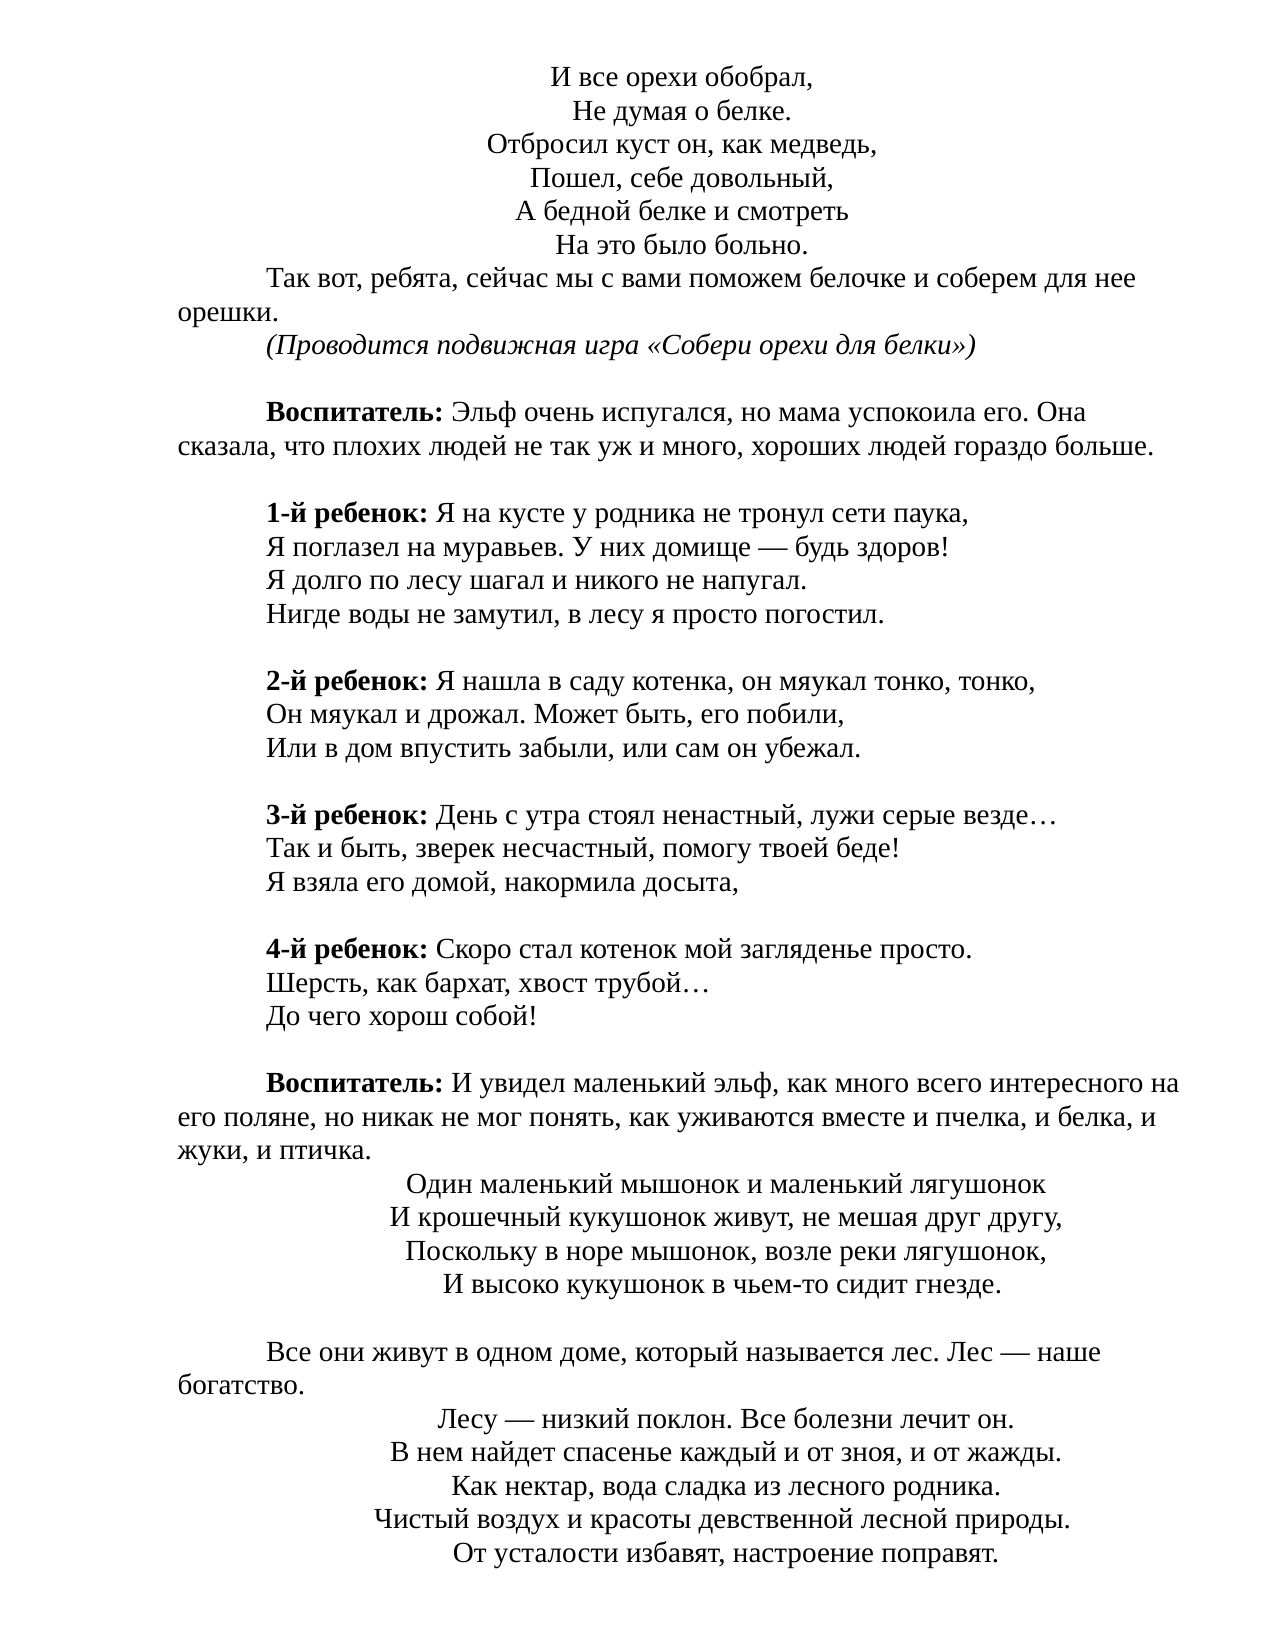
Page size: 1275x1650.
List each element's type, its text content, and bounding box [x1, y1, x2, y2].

text До чего хорош собой! [177, 998, 1186, 1032]
text 3-й ребенок: День с утра стоял ненастный, лужи серые везде… [177, 797, 1186, 831]
text Пошел, себе довольный, [177, 160, 1186, 193]
text Воспитатель: Эльф очень испугался, но мама успокоила его. Она сказала, что плохих людей не так уж и много, хороших людей гораздо больше. [177, 394, 1186, 462]
text 4-й ребенок: Скоро стал котенок мой загляденье просто. [177, 931, 1186, 965]
text Я взяла его домой, накормила досыта, [177, 864, 1186, 898]
text В нем найдет спасенье каждый и от зноя, и от жажды. [177, 1434, 1186, 1468]
text (Проводится подвижная игра «Собери орехи для белки») [177, 327, 1186, 361]
text Не думая о белке. [177, 93, 1186, 126]
text Так и быть, зверек несчастный, помогу твоей беде! [177, 831, 1186, 864]
text Как нектар, вода сладка из лесного родника. [177, 1468, 1186, 1501]
text И все орехи обобрал, [177, 59, 1186, 93]
text От усталости избавят, настроение поправят. [177, 1535, 1186, 1568]
text И крошечный кукушонок живут, не мешая друг другу, [177, 1199, 1186, 1233]
text Нигде воды не замутил, в лесу я просто погостил. [177, 596, 1186, 629]
text На это было больно. [177, 227, 1186, 260]
text Шерсть, как бархат, хвост трубой… [177, 965, 1186, 998]
text Лесу — низкий поклон. Все болезни лечит он. [177, 1401, 1186, 1434]
text Я долго по лесу шагал и никого не напугал. [177, 562, 1186, 596]
text И высоко кукушонок в чьем-то сидит гнезде. [177, 1267, 1186, 1300]
text Все они живут в одном доме, который называется лес. Лес — наше богатство. [177, 1334, 1186, 1401]
text Один маленький мышонок и маленький лягушонок [177, 1166, 1186, 1199]
text Так вот, ребята, сейчас мы с вами поможем белочке и соберем для нее орешки. [177, 260, 1186, 327]
text Чистый воздух и красоты девственной лесной природы. [177, 1501, 1186, 1535]
text А бедной белке и смотреть [177, 193, 1186, 227]
text Я поглазел на муравьев. У них домище — будь здоров! [177, 529, 1186, 562]
text Он мяукал и дрожал. Может быть, его побили, [177, 696, 1186, 730]
text 1-й ребенок: Я на кусте у родника не тронул сети паука, [177, 495, 1186, 529]
text Отбросил куст он, как медведь, [177, 126, 1186, 160]
text Воспитатель: И увидел маленький эльф, как много всего интересного на его поляне, но никак не мог понять, как уживаются вместе и пчелка, и белка, и жуки, и птичка. [177, 1065, 1186, 1166]
text Или в дом впустить забыли, или сам он убежал. [177, 730, 1186, 763]
text Поскольку в норе мышонок, возле реки лягушонок, [177, 1233, 1186, 1267]
text 2-й ребенок: Я нашла в саду котенка, он мяукал тонко, тонко, [177, 663, 1186, 696]
